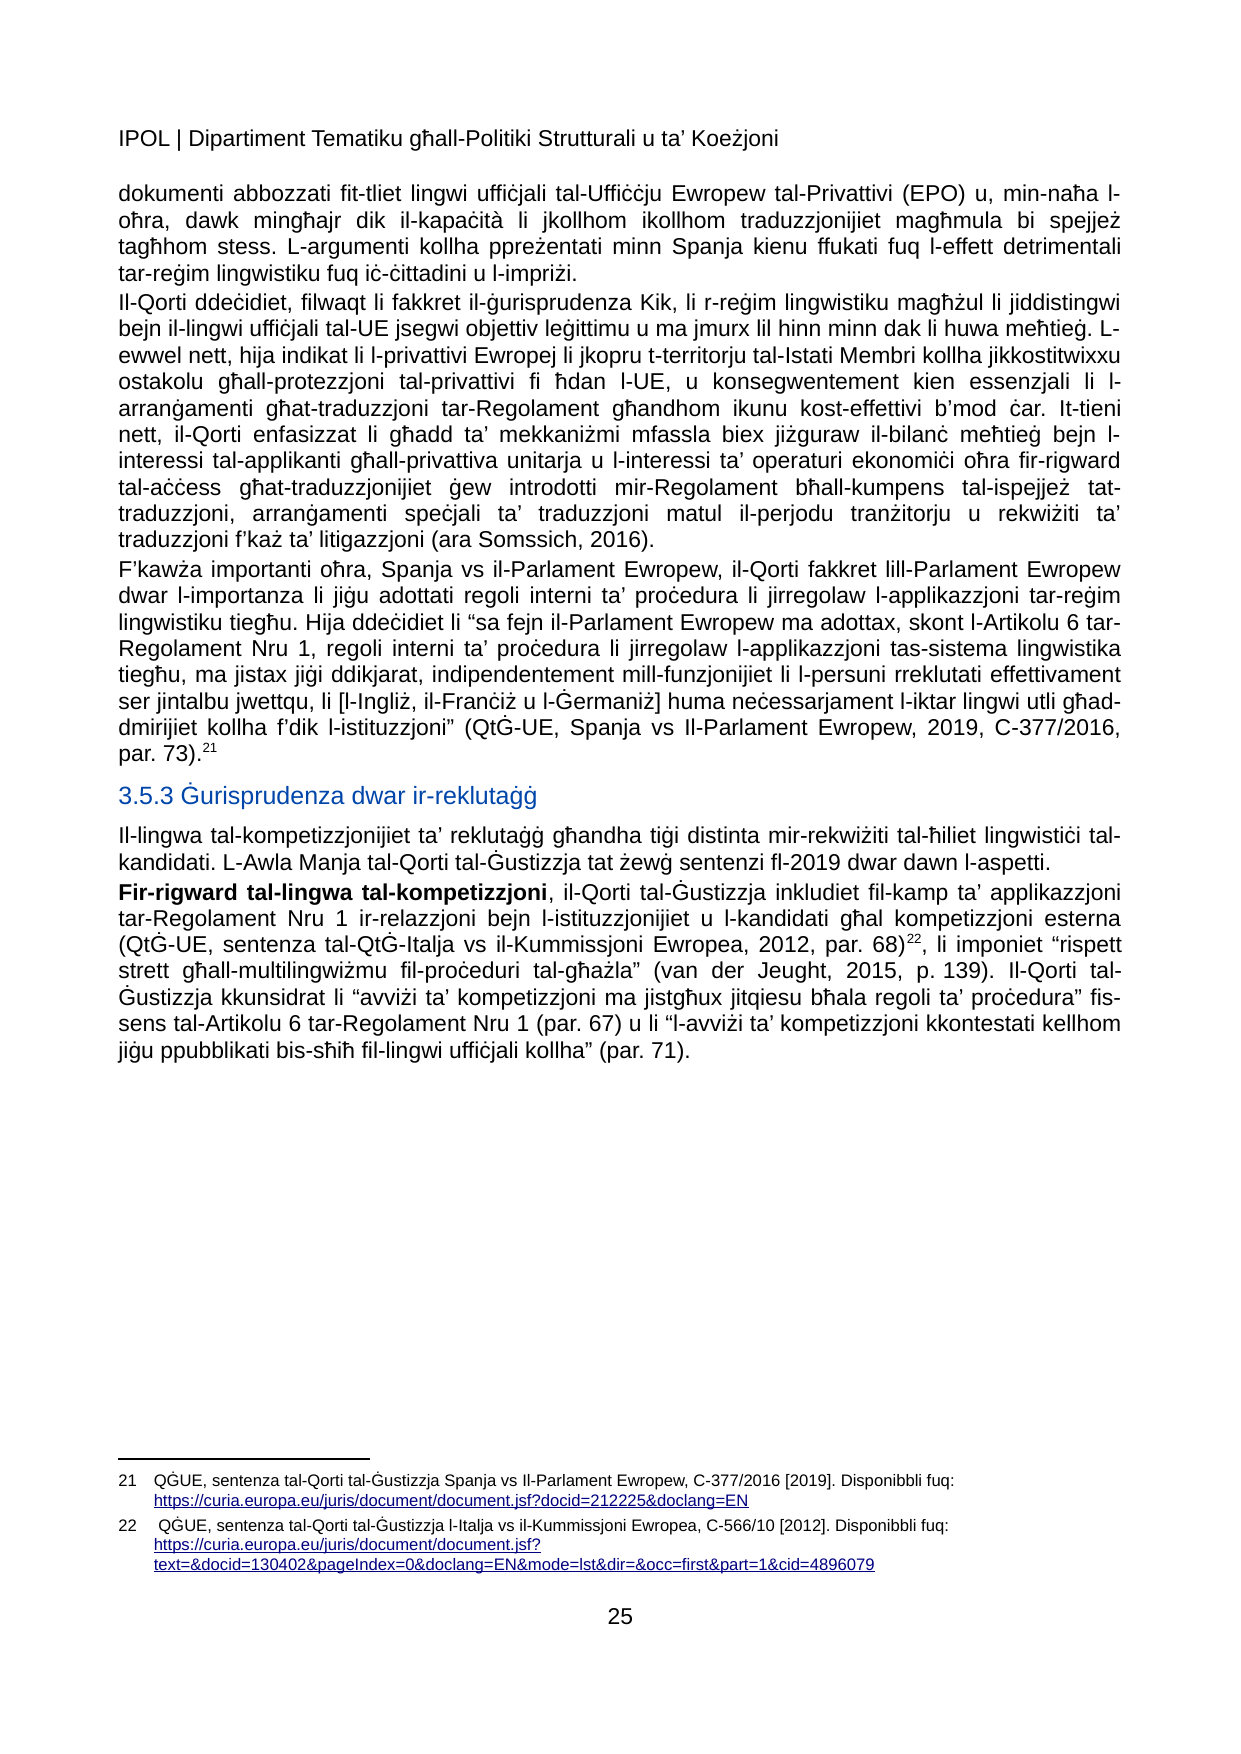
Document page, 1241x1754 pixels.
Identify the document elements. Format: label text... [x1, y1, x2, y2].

text dokumenti abbozzati fit-tliet lingwi uffiċjali tal-Uffiċċju Ewropew tal-Privattivi (EPO) u, min-naħa l-oħra, dawk mingħajr dik il-kapaċità li jkollhom ikollhom traduzzjonijiet magħmula bi spejjeż tagħhom stess. L-argumenti kollha ppreżentati minn Spanja kienu ffukati fuq l-effett detrimentali tar-reġim lingwistiku fuq iċ-ċittadini u l-impriżi. [118, 180, 1122, 286]
text QĠUE, sentenza tal-Qorti tal-Ġustizzja Spanja vs Il-Parlament Ewropew, C-377/2016 [2019]. Disponibbli fuq: https://curia.europa.eu/juris/document/document.jsf?docid=212225&doclang=EN [118, 1471, 1122, 1509]
text F’kawża importanti oħra, Spanja vs il-Parlament Ewropew, il-Qorti fakkret lill-Parlament Ewropew dwar l-importanza li jiġu adottati regoli interni ta’ proċedura li jirregolaw l-applikazzjoni tar-reġim lingwistiku tiegħu. Hija ddeċidiet li “sa fejn il-Parlament Ewropew ma adottax, skont l-Artikolu 6 tar-Regolament Nru 1, regoli interni ta’ proċedura li jirregolaw l-applikazzjoni tas-sistema lingwistika tiegħu, ma jistax jiġi ddikjarat, indipendentement mill-funzjonijiet li l-persuni rreklutati effettivament ser jintalbu jwettqu, li [l-Ingliż, il-Franċiż u l-Ġermaniż] huma neċessarjament l-iktar lingwi utli għad-dmirijiet kollha f’dik l-istituzzjoni” (QtĠ-UE, Spanja vs Il-Parlament Ewropew, 2019, C-377/2016, par. 73). [118, 556, 1122, 767]
text Il-Qorti ddeċidiet, filwaqt li fakkret il-ġurisprudenza Kik, li r-reġim lingwistiku magħżul li jiddistingwi bejn il-lingwi uffiċjali tal-UE jsegwi objettiv leġittimu u ma jmurx lil hinn minn dak li huwa meħtieġ. L-ewwel nett, hija indikat li l-privattivi Ewropej li jkopru t-territorju tal-Istati Membri kollha jikkostitwixxu ostakolu għall-protezzjoni tal-privattivi fi ħdan l-UE, u konsegwentement kien essenzjali li l-arranġamenti għat-traduzzjoni tar-Regolament għandhom ikunu kost-effettivi b’mod ċar. It-tieni nett, il-Qorti enfasizzat li għadd ta’ mekkaniżmi mfassla biex jiżguraw il-bilanċ meħtieġ bejn l-interessi tal-applikanti għall-privattiva unitarja u l-interessi ta’ operaturi ekonomiċi oħra fir-rigward tal-aċċess għat-traduzzjonijiet ġew introdotti mir-Regolament bħall-kumpens tal-ispejjeż tat-traduzzjoni, arranġamenti speċjali ta’ traduzzjoni matul il-perjodu tranżitorju u rekwiżiti ta’ traduzzjoni f’każ ta’ litigazzjoni (ara Somssich, 2016). [118, 289, 1122, 553]
text Fir-rigward tal-lingwa tal-kompetizzjoni, il-Qorti tal-Ġustizzja inkludiet fil-kamp ta’ applikazzjoni tar-Regolament Nru 1 ir-relazzjoni bejn l-istituzzjonijiet u l-kandidati għal kompetizzjoni esterna (QtĠ-UE, sentenza tal-QtĠ-Italja vs il-Kummissjoni Ewropea, 2012, par. 68), li imponiet “rispett strett għall-multilingwiżmu fil-proċeduri tal-għażla” (van der Jeught, 2015, p. 139). Il-Qorti tal-Ġustizzja kkunsidrat li “avviżi ta’ kompetizzjoni ma jistgħux jitqiesu bħala regoli ta’ proċedura” fis-sens tal-Artikolu 6 tar-Regolament Nru 1 (par. 67) u li “l-avviżi ta’ kompetizzjoni kkontestati kellhom jiġu ppubblikati bis-sħiħ fil-lingwi uffiċjali kollha” (par. 71). [118, 878, 1122, 1063]
text QĠUE, sentenza tal-Qorti tal-Ġustizzja l-Italja vs il-Kummissjoni Ewropea, C-566/10 [2012]. Disponibbli fuq: https://curia.europa.eu/juris/document/document.jsf?text=&docid=130402&pageIndex=0&doclang=EN&mode=lst&dir=&occ=first&part=1&cid=4896079 [118, 1516, 1122, 1573]
text Il-lingwa tal-kompetizzjonijiet ta’ reklutaġġ għandha tiġi distinta mir-rekwiżiti tal-ħiliet lingwistiċi tal-kandidati. L-Awla Manja tal-Qorti tal-Ġustizzja tat żewġ sentenzi fl-2019 dwar dawn l-aspetti. [118, 822, 1122, 875]
subtitle 3.5.3 Ġurisprudenza dwar ir-reklutaġġ [118, 781, 1122, 810]
